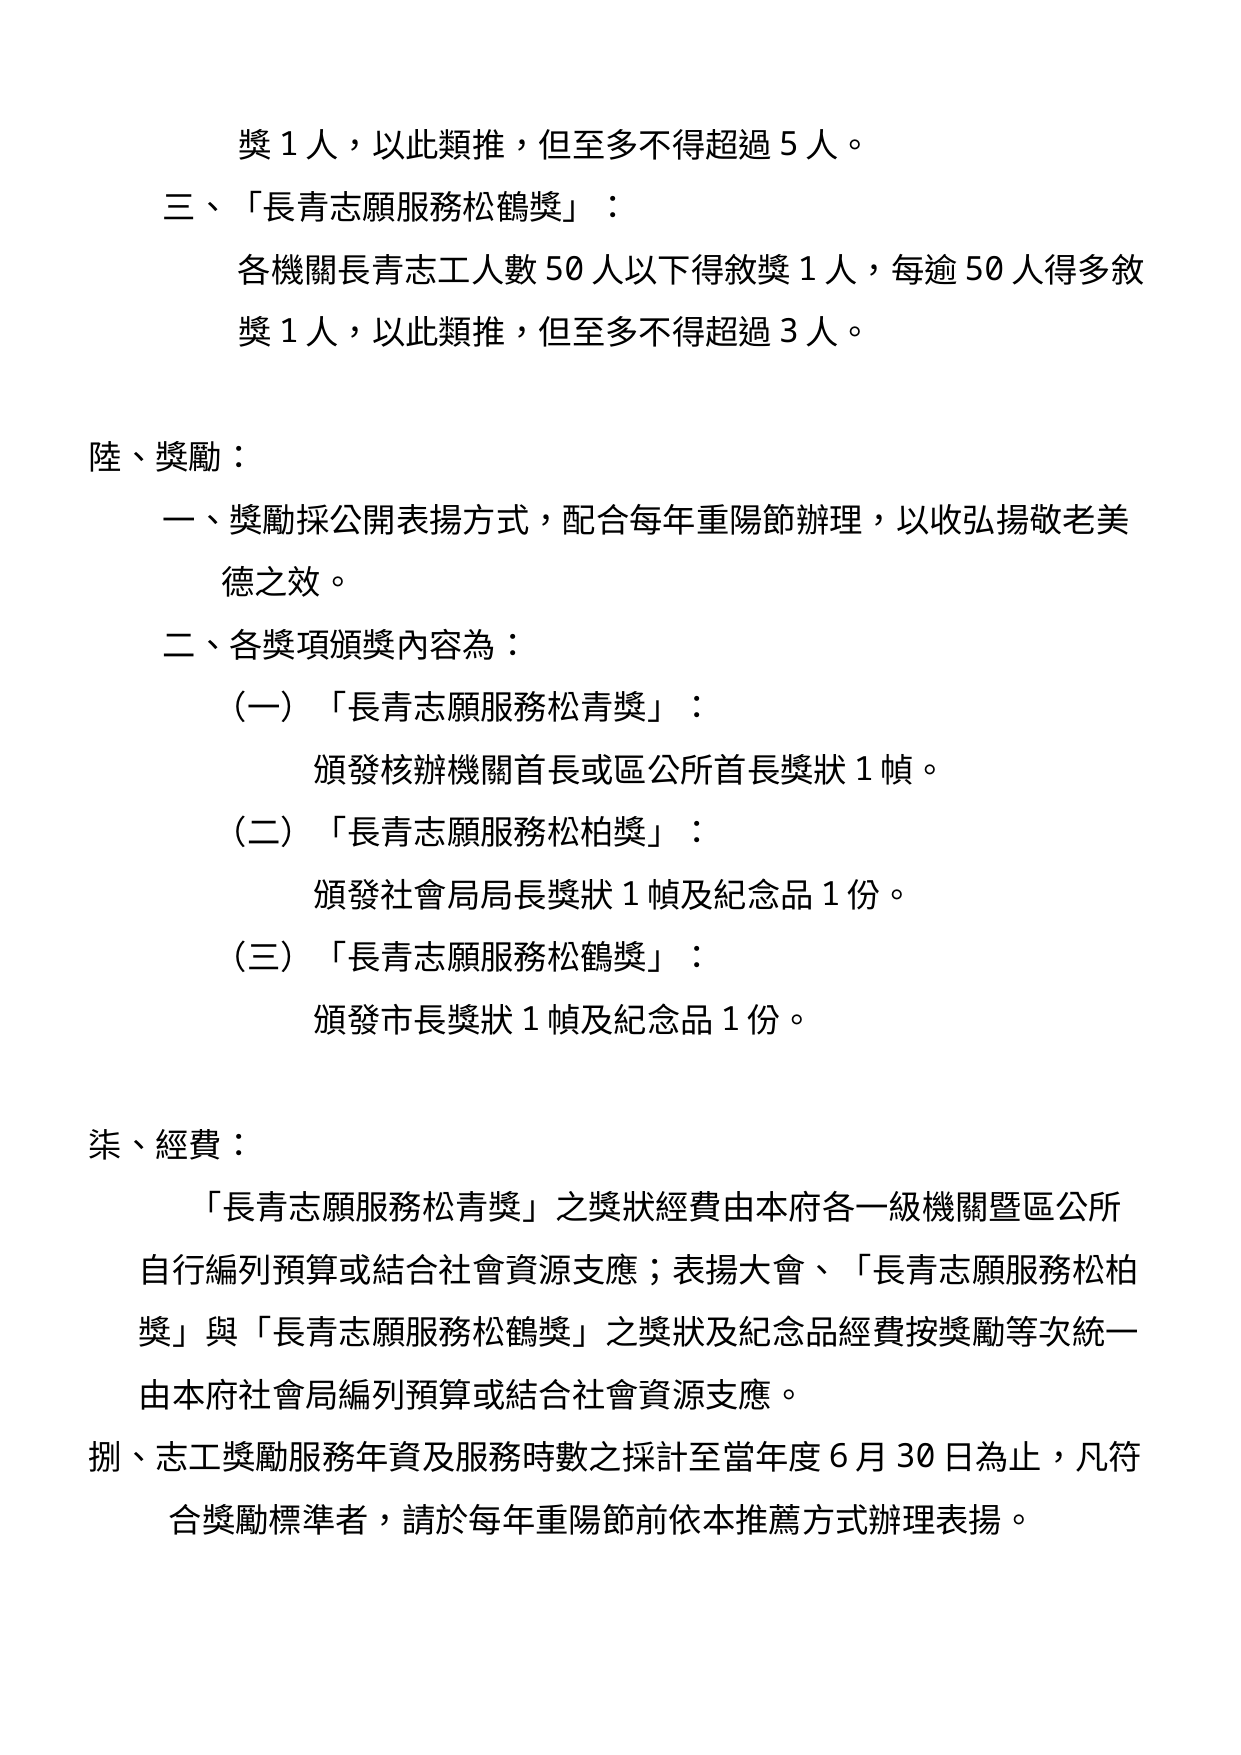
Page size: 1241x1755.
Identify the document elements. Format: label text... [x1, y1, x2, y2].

text （二）「長青志願服務松柏獎」： [214, 788, 1152, 851]
text 陸、獎勵： [89, 413, 1152, 476]
text 「長青志願服務松青獎」之獎狀經費由本府各一級機關暨區公所自行編列預算或結合社會資源支應；表揚大會、「長青志願服務松柏獎」與「長青志願服務松鶴獎」之獎狀及紀念品經費按獎勵等次統一由本府社會局編列預算或結合社會資源支應。 [89, 1163, 1152, 1413]
text 一、獎勵採公開表揚方式，配合每年重陽節辦理，以收弘揚敬老美德之效。 [162, 476, 1152, 601]
text 合獎勵標準者，請於每年重陽節前依本推薦方式辦理表揚。 [89, 1476, 1152, 1538]
text 頒發市長獎狀1幀及紀念品1份。 [314, 976, 1152, 1038]
text （一）「長青志願服務松青獎」： [214, 663, 1152, 726]
text 獎1人，以此類推，但至多不得超過5人。 [237, 101, 1152, 163]
text 各機關長青志工人數50人以下得敘獎1人，每逾50人得多敘獎1人，以此類推，但至多不得超過3人。 [237, 226, 1152, 351]
text 三、「長青志願服務松鶴獎」： [162, 163, 1152, 226]
text 捌、志工獎勵服務年資及服務時數之採計至當年度6月30日為止，凡符 [89, 1413, 1152, 1476]
text 頒發核辦機關首長或區公所首長獎狀1幀。 [314, 726, 1152, 788]
text 二、各獎項頒獎內容為： [162, 601, 1152, 663]
text 頒發社會局局長獎狀1幀及紀念品1份。 [314, 851, 1152, 913]
text （三）「長青志願服務松鶴獎」： [214, 913, 1152, 976]
text 柒、經費： [89, 1101, 1152, 1163]
